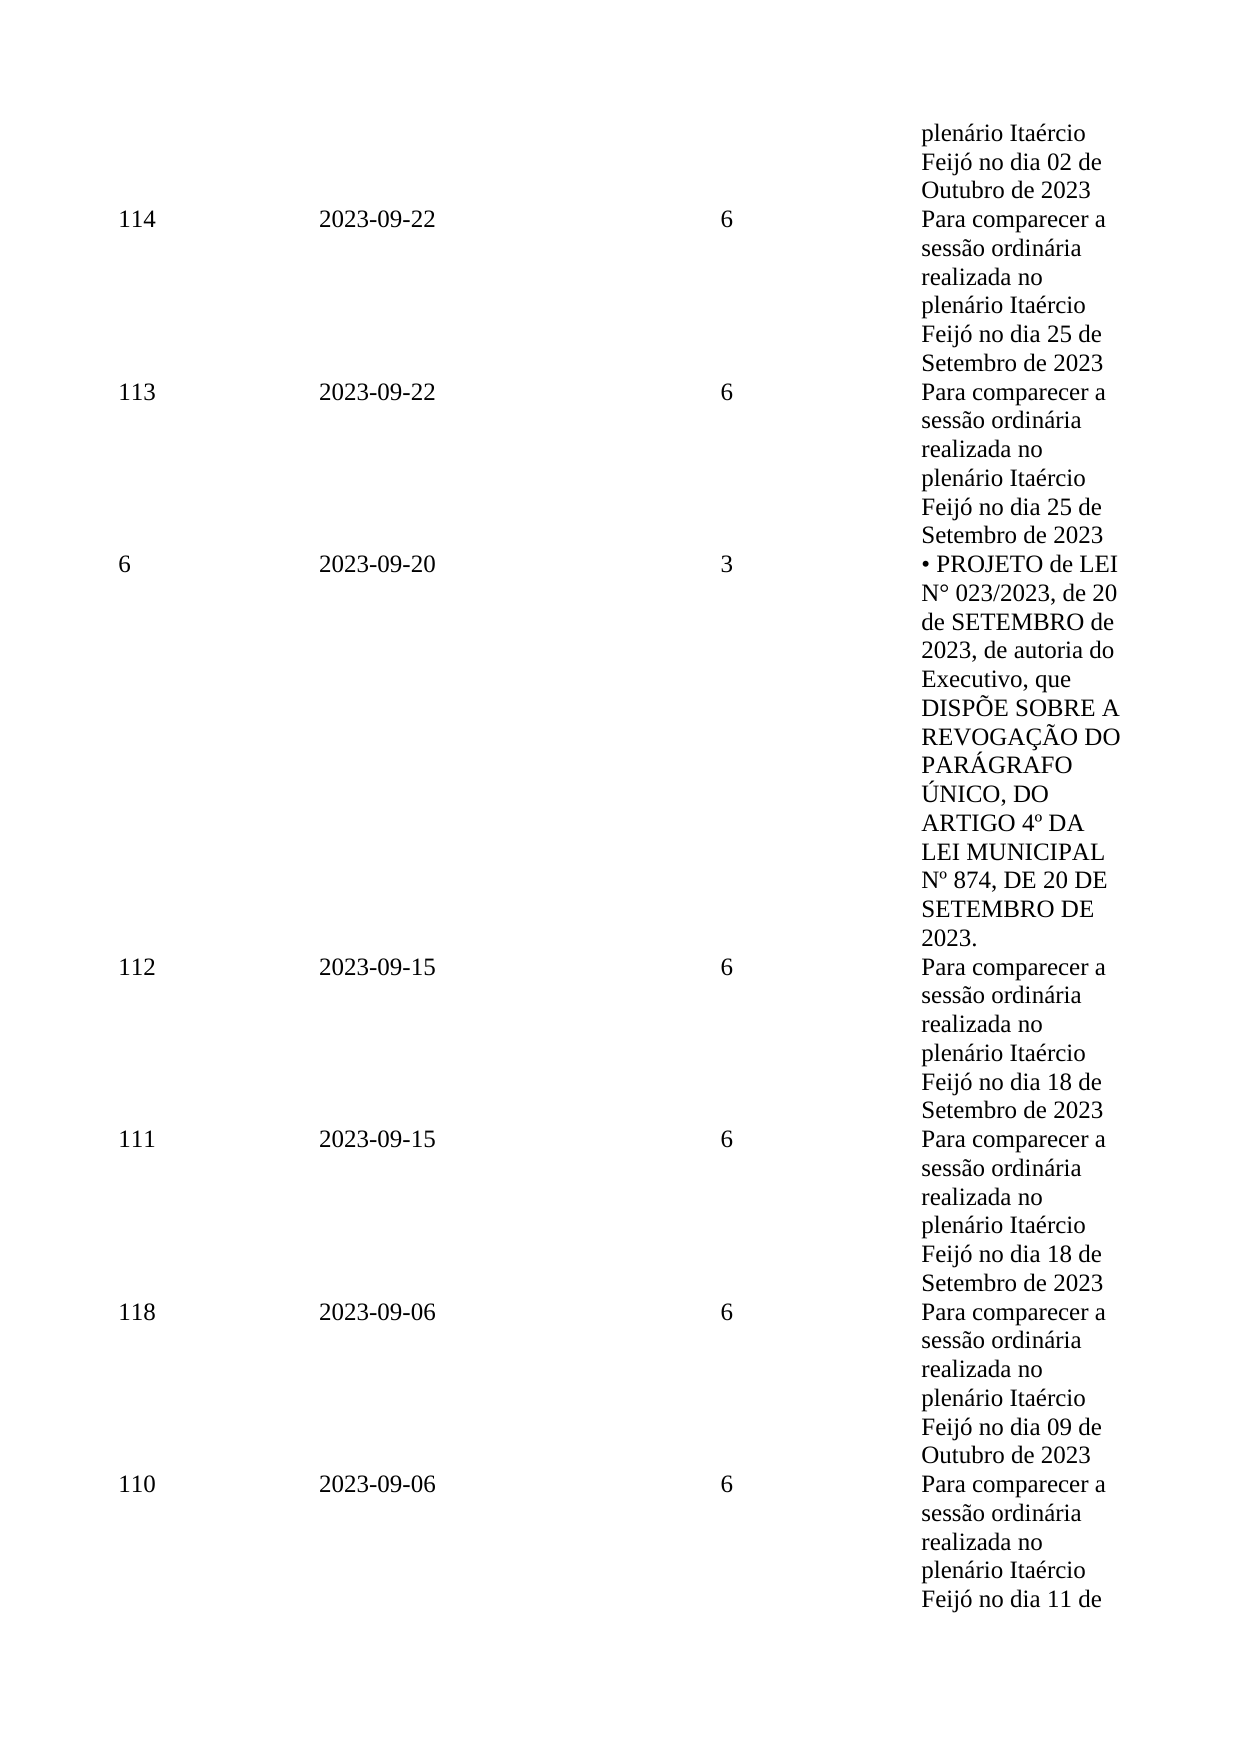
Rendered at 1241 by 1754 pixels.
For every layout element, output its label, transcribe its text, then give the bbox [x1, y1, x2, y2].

table_cell 112 [118, 952, 319, 1124]
table_cell 2023-09-15 [319, 1124, 519, 1297]
table_cell [720, 118, 921, 204]
table_cell [520, 549, 720, 952]
table_cell 2023-09-06 [319, 1297, 519, 1469]
table_cell 2023-09-22 [319, 377, 519, 549]
table_cell [520, 1469, 720, 1613]
table_cell [520, 952, 720, 1124]
table_cell [520, 377, 720, 549]
table_cell 113 [118, 377, 319, 549]
table_cell 6 [720, 204, 921, 377]
table_cell [319, 118, 519, 204]
table_cell [520, 1124, 720, 1297]
table_cell [118, 118, 319, 204]
table_cell • PROJETO de LEI N° 023/2023, de 20 de SETEMBRO de 2023, de autoria do Executivo, que DISPÕE SOBRE A REVOGAÇÃO DO PARÁGRAFO ÚNICO, DO ARTIGO 4º DA LEI MUNICIPAL Nº 874, DE 20 DE SETEMBRO DE 2023. [921, 549, 1122, 952]
table_cell [520, 204, 720, 377]
table_cell [520, 118, 720, 204]
table_cell Para comparecer a sessão ordinária realizada no plenário Itaércio Feijó no dia 18 de Setembro de 2023 [921, 1124, 1122, 1297]
table_cell 114 [118, 204, 319, 377]
table_cell 6 [118, 549, 319, 952]
table_cell 6 [720, 1297, 921, 1469]
table_cell 6 [720, 1469, 921, 1613]
table_cell 2023-09-20 [319, 549, 519, 952]
table_cell 3 [720, 549, 921, 952]
table_cell Para comparecer a sessão ordinária realizada no plenário Itaércio Feijó no dia 18 de Setembro de 2023 [921, 952, 1122, 1124]
table_cell [520, 1297, 720, 1469]
table_cell Para comparecer a sessão ordinária realizada no plenário Itaércio Feijó no dia 09 de Outubro de 2023 [921, 1297, 1122, 1469]
table_cell 2023-09-06 [319, 1469, 519, 1613]
table_cell Para comparecer a sessão ordinária realizada no plenário Itaércio Feijó no dia 11 de [921, 1469, 1122, 1613]
table_cell 6 [720, 952, 921, 1124]
table_cell 6 [720, 1124, 921, 1297]
table_cell 111 [118, 1124, 319, 1297]
table_cell 118 [118, 1297, 319, 1469]
table_cell plenário Itaércio Feijó no dia 02 de Outubro de 2023 [921, 118, 1122, 204]
table_cell 2023-09-22 [319, 204, 519, 377]
table_cell 6 [720, 377, 921, 549]
table_cell 2023-09-15 [319, 952, 519, 1124]
table_cell Para comparecer a sessão ordinária realizada no plenário Itaércio Feijó no dia 25 de Setembro de 2023 [921, 204, 1122, 377]
table_cell 110 [118, 1469, 319, 1613]
table_cell Para comparecer a sessão ordinária realizada no plenário Itaércio Feijó no dia 25 de Setembro de 2023 [921, 377, 1122, 549]
